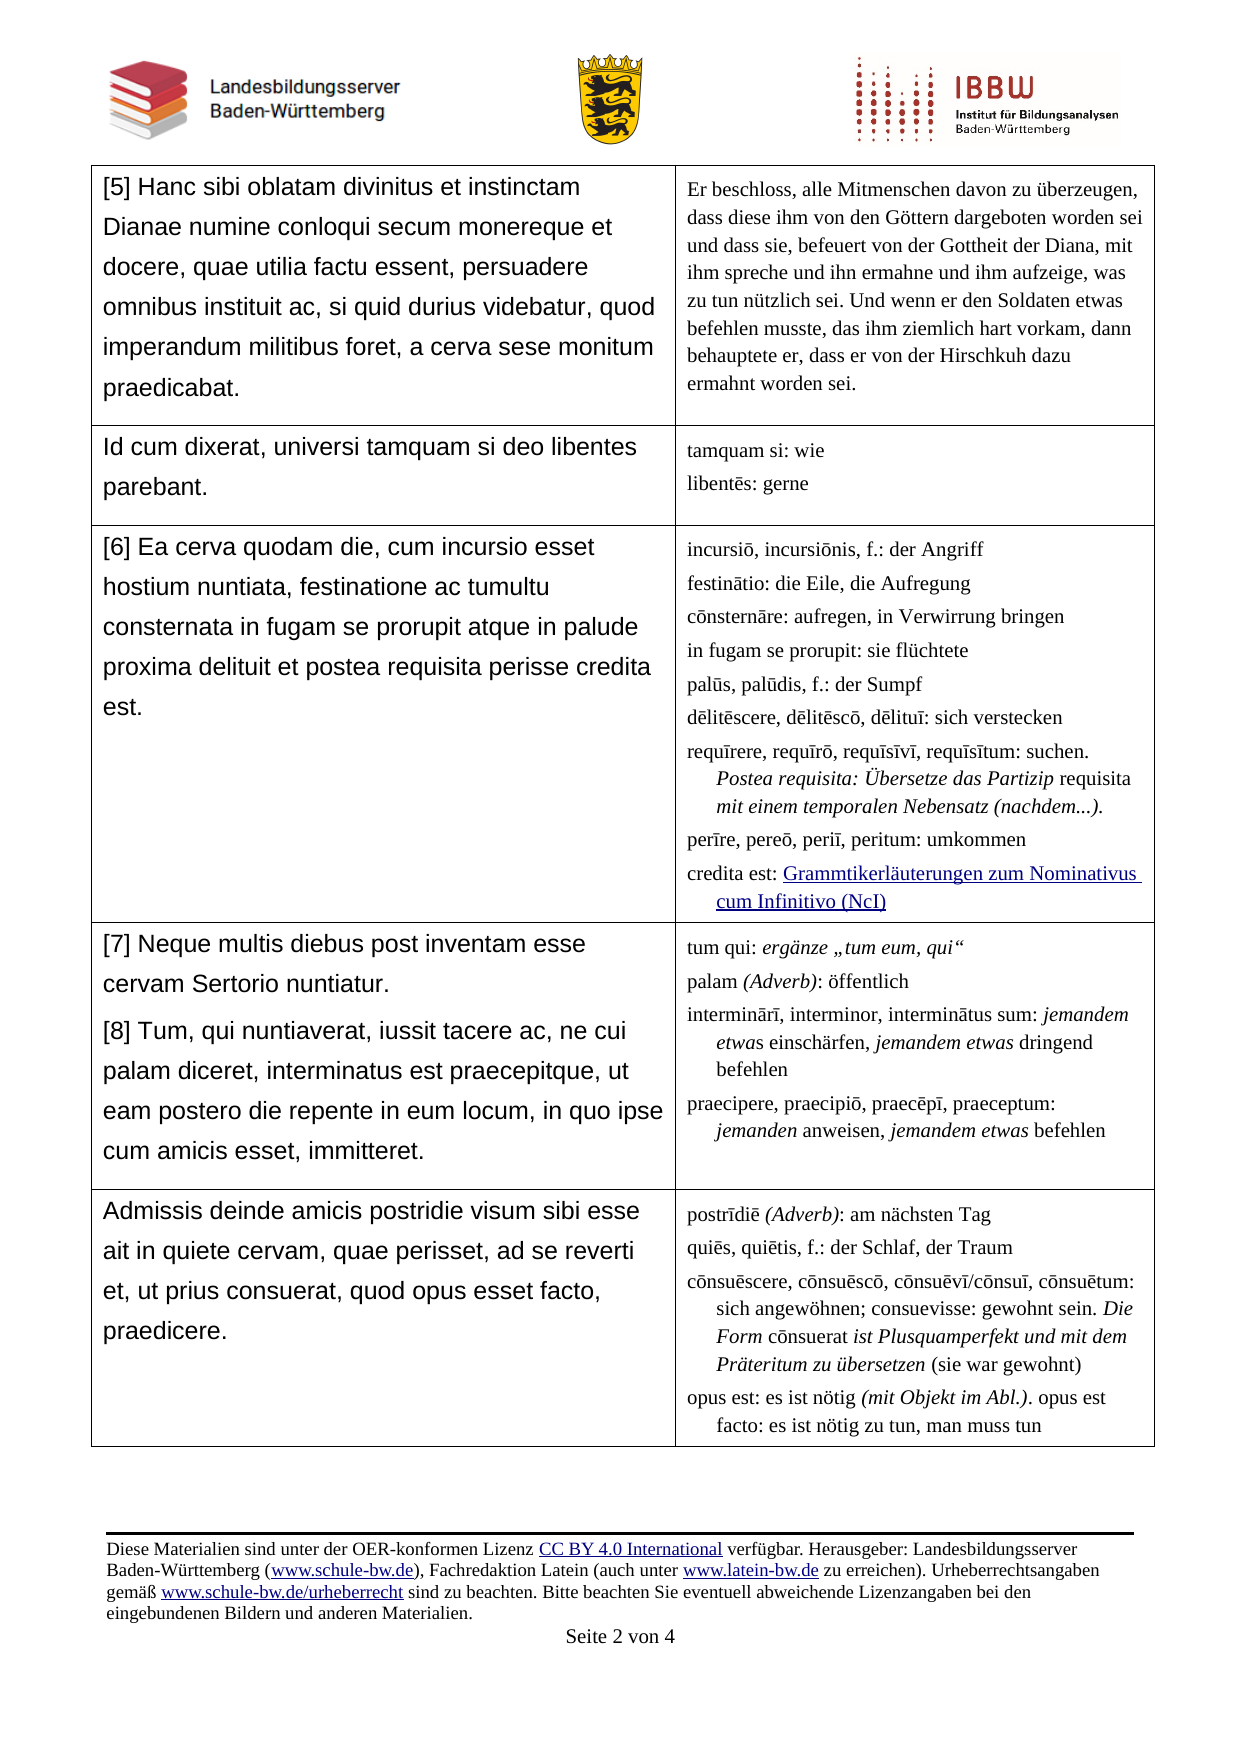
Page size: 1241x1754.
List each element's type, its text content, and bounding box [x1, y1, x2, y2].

table_cell tum qui: ergänze „tum eum, qui“ palam (Adverb): öffentlich interminārī, interminor, interminātus sum: jemandem etwas einschärfen, jemandem etwas dringend befehlen praecipere, praecipiō, praecēpī, praeceptum: jemanden anweisen, jemandem etwas befehlen [676, 923, 1154, 1189]
table_cell postrīdiē (Adverb): am nächsten Tag quiēs, quiētis, f.: der Schlaf, der Traum cōnsuēscere, cōnsuēscō, cōnsuēvī/cōnsuī, cōnsuētum: sich angewöhnen; consuevisse: gewohnt sein. Die Form cōnsuerat ist Plusquamperfekt und mit dem Präteritum zu übersetzen (sie war gewohnt) opus est: es ist nötig (mit Objekt im Abl.). opus est facto: es ist nötig zu tun, man muss tun [676, 1190, 1154, 1446]
table_cell [6] Ea cerva quodam die, cum incursio esset hostium nuntiata, festinatione ac tumultu consternata in fugam se prorupit atque in palude proxima delituit et postea requisita perisse credita est. [92, 526, 675, 922]
picture [97, 47, 414, 150]
table_cell incursiō, incursiōnis, f.: der Angriff festinātio: die Eile, die Aufregung cōnsternāre: aufregen, in Verwirrung bringen in fugam se prorupit: sie flüchtete palūs, palūdis, f.: der Sumpf dēlitēscere, dēlitēscō, dēlituī: sich verstecken requīrere, requīrō, requīsīvī, requīsītum: suchen. Postea requisita: Übersetze das Partizip requisita mit einem temporalen Nebensatz (nachdem...). perīre, pereō, periī, peritum: umkommen credita est: Grammtikerläuterungen zum Nominativus cum Infinitivo (NcI) [676, 526, 1154, 922]
table_cell [5] Hanc sibi oblatam divinitus et instinctam Dianae numine conloqui secum monereque et docere, quae utilia factu essent, persuadere omnibus instituit ac, si quid durius videbatur, quod imperandum militibus foret, a cerva sese monitum praedicabat. [92, 166, 675, 425]
picture [577, 54, 643, 145]
table_cell [7] Neque multis diebus post inventam esse cervam Sertorio nuntiatur. [8] Tum, qui nuntiaverat, iussit tacere ac, ne cui palam diceret, interminatus est praecepitque, ut eam postero die repente in eum locum, in quo ipse cum amicis esset, immitteret. [92, 923, 675, 1189]
table_cell Er beschloss, alle Mitmenschen davon zu überzeugen, dass diese ihm von den Göttern dargeboten worden sei und dass sie, befeuert von der Gottheit der Diana, mit ihm spreche und ihn ermahne und ihm aufzeige, was zu tun nützlich sei. Und wenn er den Soldaten etwas befehlen musste, das ihm ziemlich hart vorkam, dann behauptete er, dass er von der Hirschkuh dazu ermahnt worden sei. [676, 166, 1154, 425]
table_cell Id cum dixerat, universi tamquam si deo libentes parebant. [92, 426, 675, 524]
table_cell Admissis deinde amicis postridie visum sibi esse ait in quiete cervam, quae perisset, ad se reverti et, ut prius consuerat, quod opus esset facto, praedicere. [92, 1190, 675, 1446]
table_cell tamquam si: wie libentēs: gerne [676, 426, 1154, 524]
picture [852, 52, 1122, 146]
